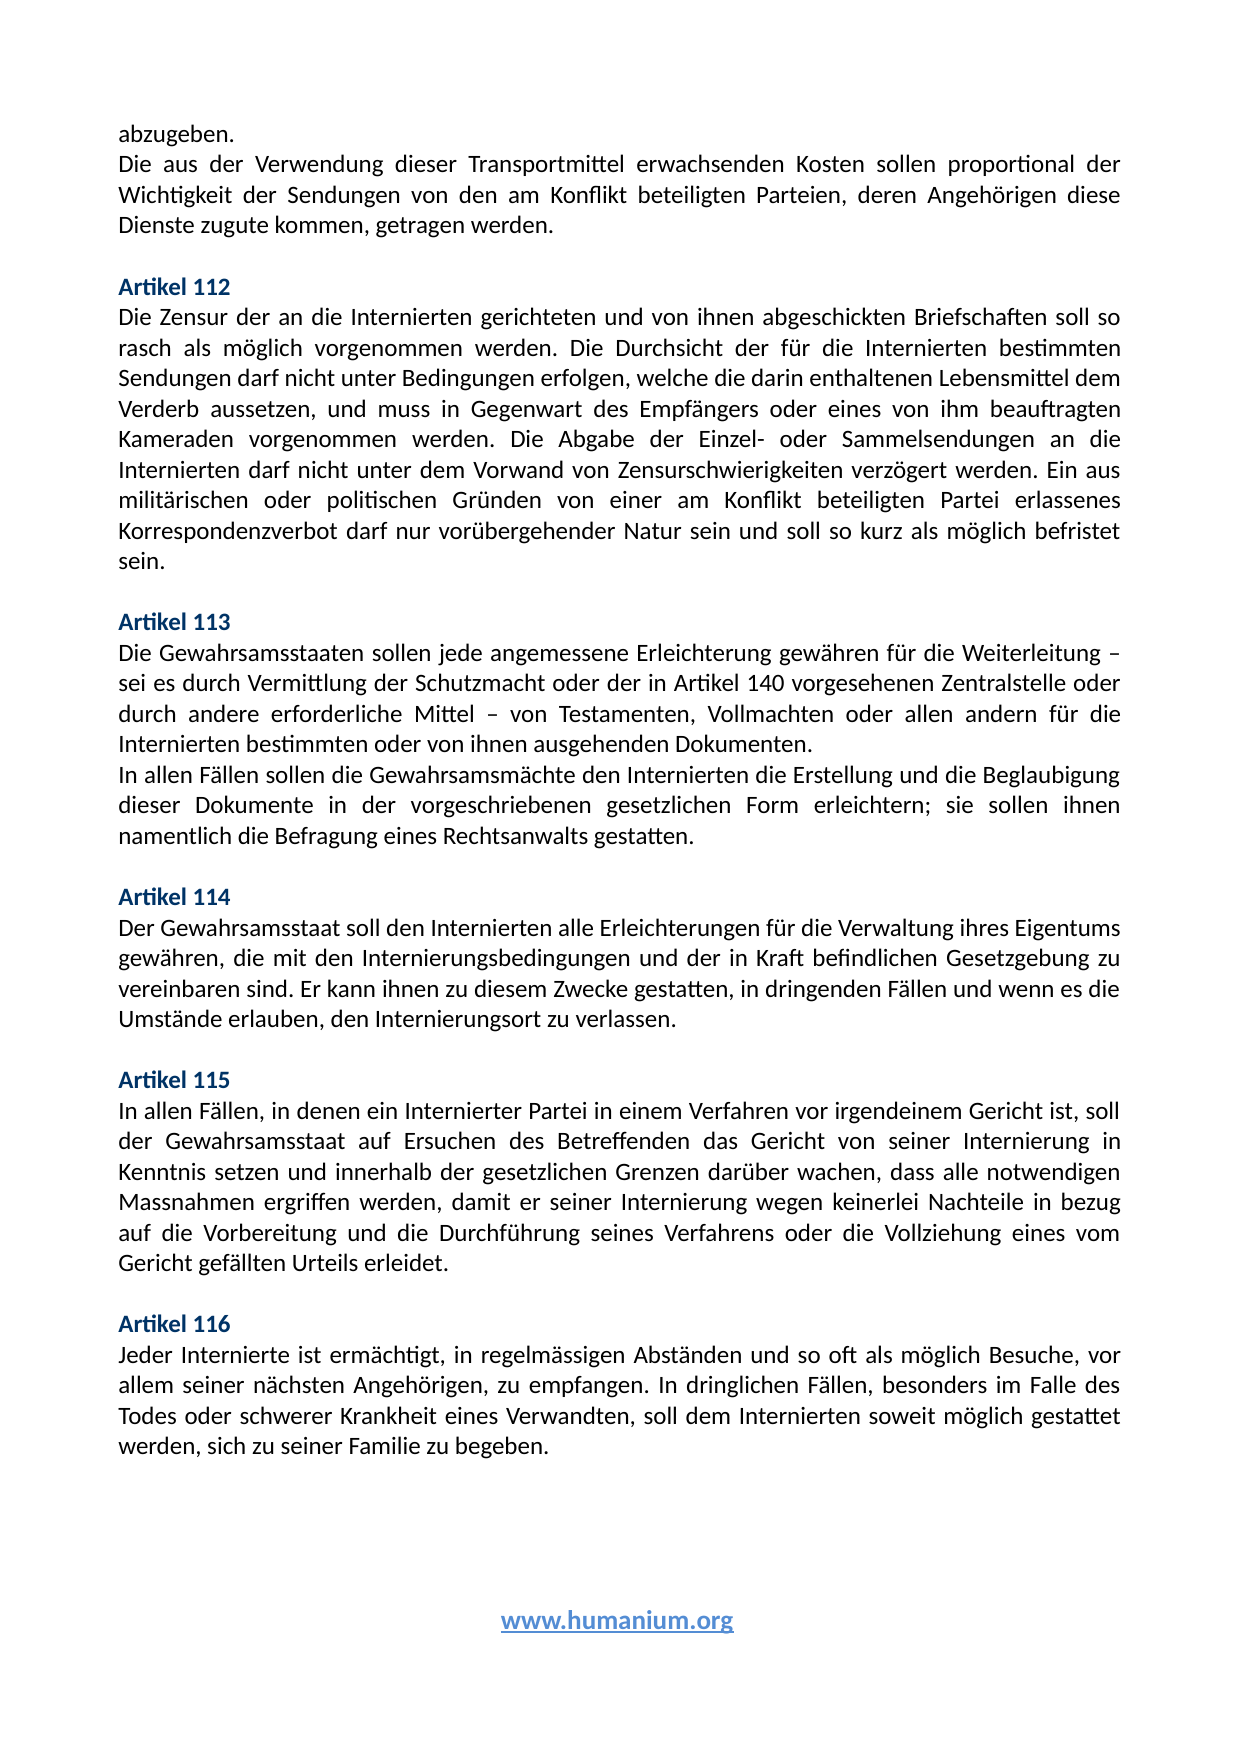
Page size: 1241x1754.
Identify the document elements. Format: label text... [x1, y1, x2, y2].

text Artikel 112 [118, 271, 1122, 301]
text Jeder Internierte ist ermächtigt, in regelmässigen Abständen und so oft als möglich Besuche, vor allem seiner nächsten Angehörigen, zu empfangen. In dringlichen Fällen, besonders im Falle des Todes oder schwerer Krankheit eines Verwandten, soll dem Internierten soweit möglich gestattet werden, sich zu seiner Familie zu begeben. [118, 1339, 1122, 1461]
text Artikel 113 [118, 606, 1122, 637]
text In allen Fällen, in denen ein Internierter Partei in einem Verfahren vor irgendeinem Gericht ist, soll der Gewahrsamsstaat auf Ersuchen des Betreffenden das Gericht von seiner Internierung in Kenntnis setzen und innerhalb der gesetzlichen Grenzen darüber wachen, dass alle notwendigen Massnahmen ergriffen werden, damit er seiner Internierung wegen keinerlei Nachteile in bezug auf die Vorbereitung und die Durchführung seines Verfahrens oder die Vollziehung eines vom Gericht gefällten Urteils erleidet. [118, 1095, 1122, 1278]
text abzugeben. [118, 118, 1122, 149]
text Artikel 116 [118, 1308, 1122, 1339]
text Artikel 114 [118, 881, 1122, 912]
text In allen Fällen sollen die Gewahrsamsmächte den Internierten die Erstellung und die Beglaubigung dieser Dokumente in der vorgeschriebenen gesetzlichen Form erleichtern; sie sollen ihnen namentlich die Befragung eines Rechtsanwalts gestatten. [118, 759, 1122, 851]
text Artikel 115 [118, 1064, 1122, 1095]
text Die Gewahrsamsstaaten sollen jede angemessene Erleichterung gewähren für die Weiterleitung – sei es durch Vermittlung der Schutzmacht oder der in Artikel 140 vorgesehenen Zentralstelle oder durch andere erforderliche Mittel – von Testamenten, Vollmachten oder allen andern für die Internierten bestimmten oder von ihnen ausgehenden Dokumenten. [118, 637, 1122, 759]
text Der Gewahrsamsstaat soll den Internierten alle Erleichterungen für die Verwaltung ihres Eigentums gewähren, die mit den Internierungsbedingungen und der in Kraft befindlichen Gesetzgebung zu vereinbaren sind. Er kann ihnen zu diesem Zwecke gestatten, in dringenden Fällen und wenn es die Umstände erlauben, den Internierungsort zu verlassen. [118, 912, 1122, 1034]
text Die aus der Verwendung dieser Transportmittel erwachsenden Kosten sollen proportional der Wichtigkeit der Sendungen von den am Konflikt beteiligten Parteien, deren Angehörigen diese Dienste zugute kommen, getragen werden. [118, 149, 1122, 240]
text Die Zensur der an die Internierten gerichteten und von ihnen abgeschickten Briefschaften soll so rasch als möglich vorgenommen werden. Die Durchsicht der für die Internierten bestimmten Sendungen darf nicht unter Bedingungen erfolgen, welche die darin enthaltenen Lebensmittel dem Verderb aussetzen, und muss in Gegenwart des Empfängers oder eines von ihm beauftragten Kameraden vorgenommen werden. Die Abgabe der Einzel- oder Sammelsendungen an die Internierten darf nicht unter dem Vorwand von Zensurschwierigkeiten verzögert werden. Ein aus militärischen oder politischen Gründen von einer am Konflikt beteiligten Partei erlassenes Korrespondenzverbot darf nur vorübergehender Natur sein und soll so kurz als möglich befristet sein. [118, 301, 1122, 576]
